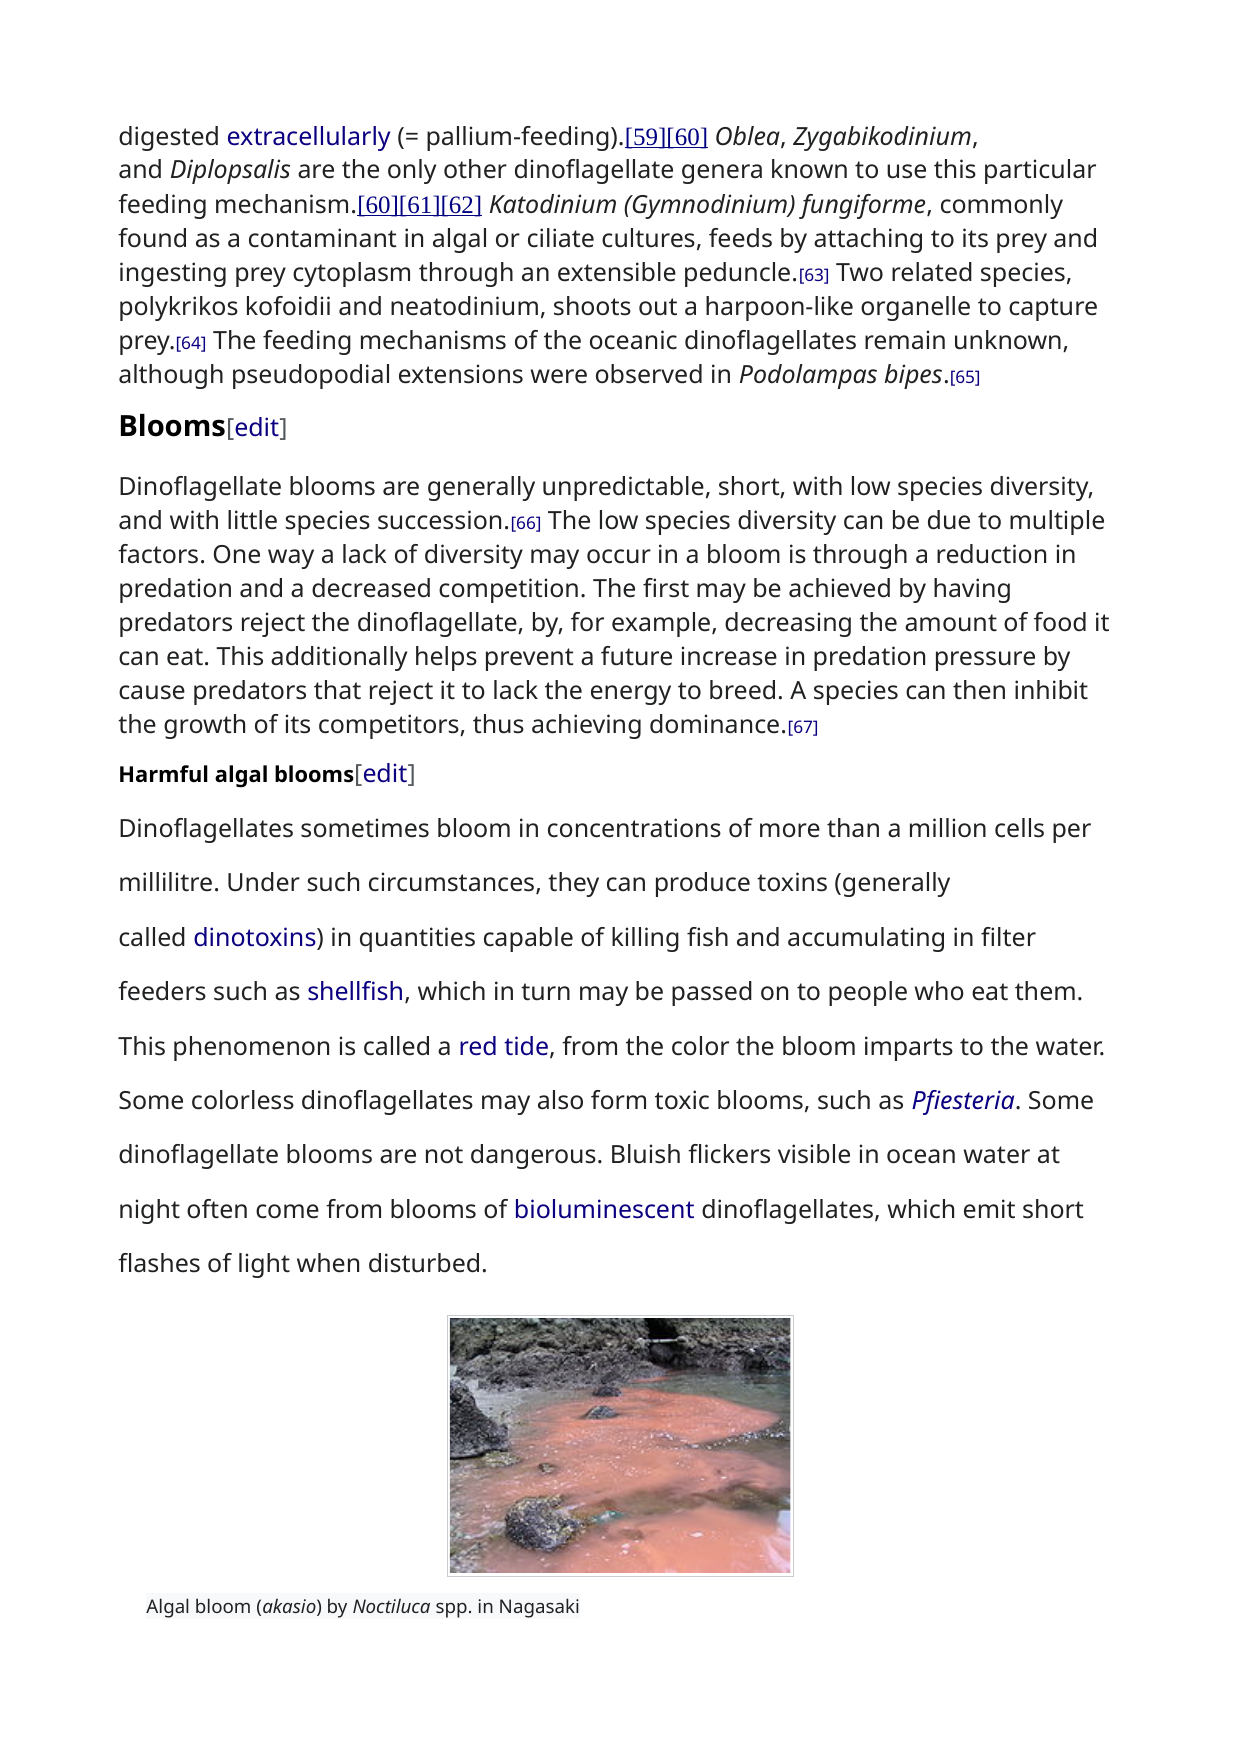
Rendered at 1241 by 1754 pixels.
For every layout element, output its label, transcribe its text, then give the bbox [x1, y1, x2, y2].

text digested extracellularly (= pallium-feeding).[59][60] Oblea, Zygabikodinium, and Diplopsalis are the only other dinoflagellate genera known to use this particular feeding mechanism.[60][61][62] Katodinium (Gymnodinium) fungiforme, commonly found as a contaminant in algal or ciliate cultures, feeds by attaching to its prey and ingesting prey cytoplasm through an extensible peduncle.[63] Two related species, polykrikos kofoidii and neatodinium, shoots out a harpoon-like organelle to capture prey.[64] The feeding mechanisms of the oceanic dinoflagellates remain unknown, although pseudopodial extensions were observed in Podolampas bipes.[65] [118, 118, 1122, 391]
picture [449, 1318, 791, 1573]
text Dinoflagellates sometimes bloom in concentrations of more than a million cells per millilitre. Under such circumstances, they can produce toxins (generally called dinotoxins) in quantities capable of killing fish and accumulating in filter feeders such as shellfish, which in turn may be passed on to people who eat them. This phenomenon is called a red tide, from the color the bloom imparts to the water. Some colorless dinoflagellates may also form toxic blooms, such as Pfiesteria. Some dinoflagellate blooms are not dangerous. Bluish flickers visible in ocean water at night often come from blooms of bioluminescent dinoflagellates, which emit short flashes of light when disturbed. [118, 810, 1122, 1280]
text Algal bloom (akasio) by Noctiluca spp. in Nagasaki [123, 1593, 1122, 1619]
text Dinoflagellate blooms are generally unpredictable, short, with low species diversity, and with little species succession.[66] The low species diversity can be due to multiple factors. One way a lack of diversity may occur in a bloom is through a reduction in predation and a decreased competition. The first may be achieved by having predators reject the dinoflagellate, by, for example, decreasing the amount of food it can eat. This additionally helps prevent a future increase in predation pressure by cause predators that reject it to lack the energy to breed. A species can then inhibit the growth of its competitors, thus achieving dominance.[67] [118, 469, 1122, 741]
subtitle Harmful algal blooms[edit] [118, 756, 1122, 790]
subtitle Blooms[edit] [118, 405, 1122, 445]
